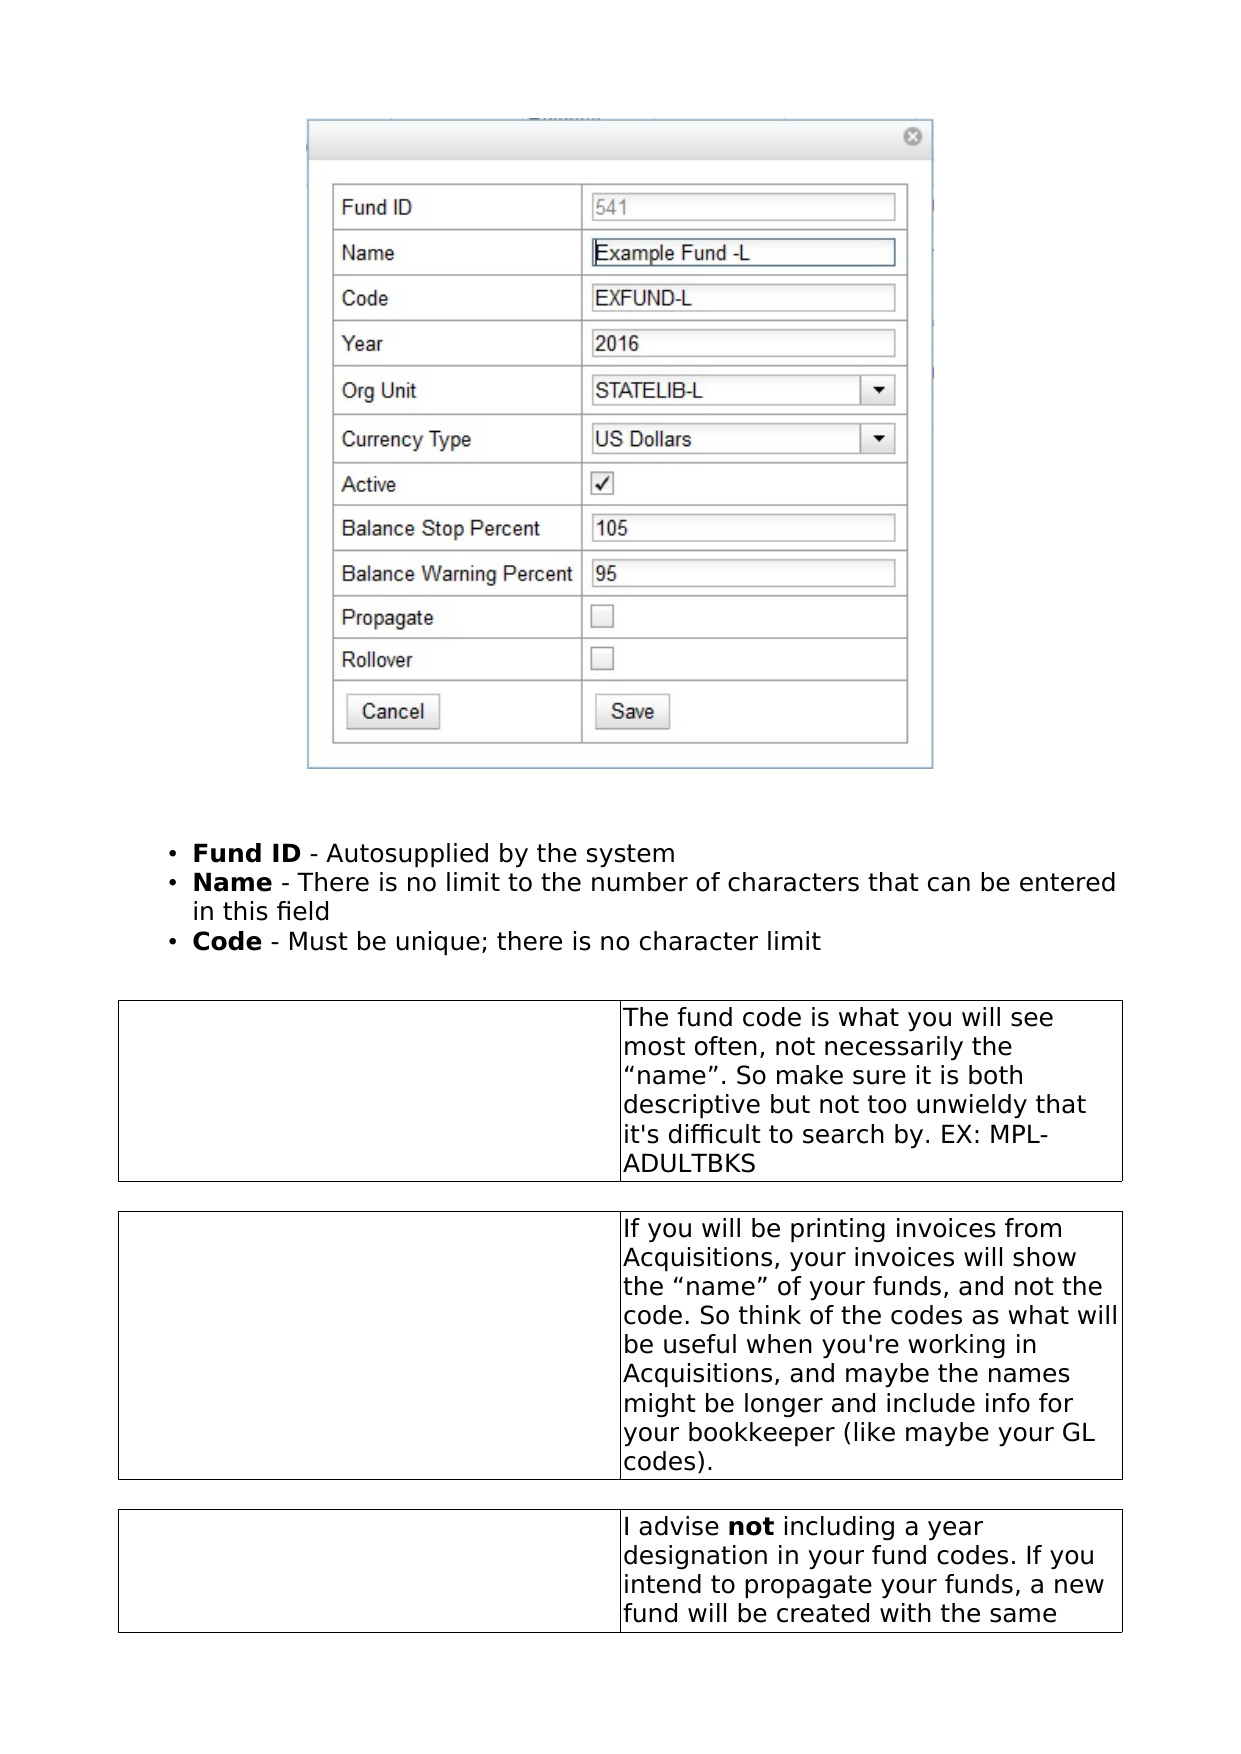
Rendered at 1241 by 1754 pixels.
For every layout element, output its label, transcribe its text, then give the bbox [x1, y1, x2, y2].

table_header The fund code is what you will see most often, not necessarily the “name”. So make sure it is both descriptive but not too unwieldy that it's difficult to search by. EX: MPL-ADULTBKS [621, 1001, 1122, 1181]
list Code - Must be unique; there is no character limit [177, 927, 1122, 956]
list Fund ID - Autosupplied by the system [177, 839, 1122, 868]
list Name - There is no limit to the number of characters that can be entered in this field [177, 868, 1122, 927]
table_header [119, 1510, 620, 1632]
table_header If you will be printing invoices from Acquisitions, your invoices will show the “name” of your funds, and not the code. So think of the codes as what will be useful when you're working in Acquisitions, and maybe the names might be longer and include info for your bookkeeper (like maybe your GL codes). [621, 1212, 1122, 1479]
picture [306, 118, 935, 769]
table_header [119, 1001, 620, 1181]
table_header I advise not including a year designation in your fund codes. If you intend to propagate your funds, a new fund will be created with the same [621, 1510, 1122, 1632]
table_header [119, 1212, 620, 1479]
